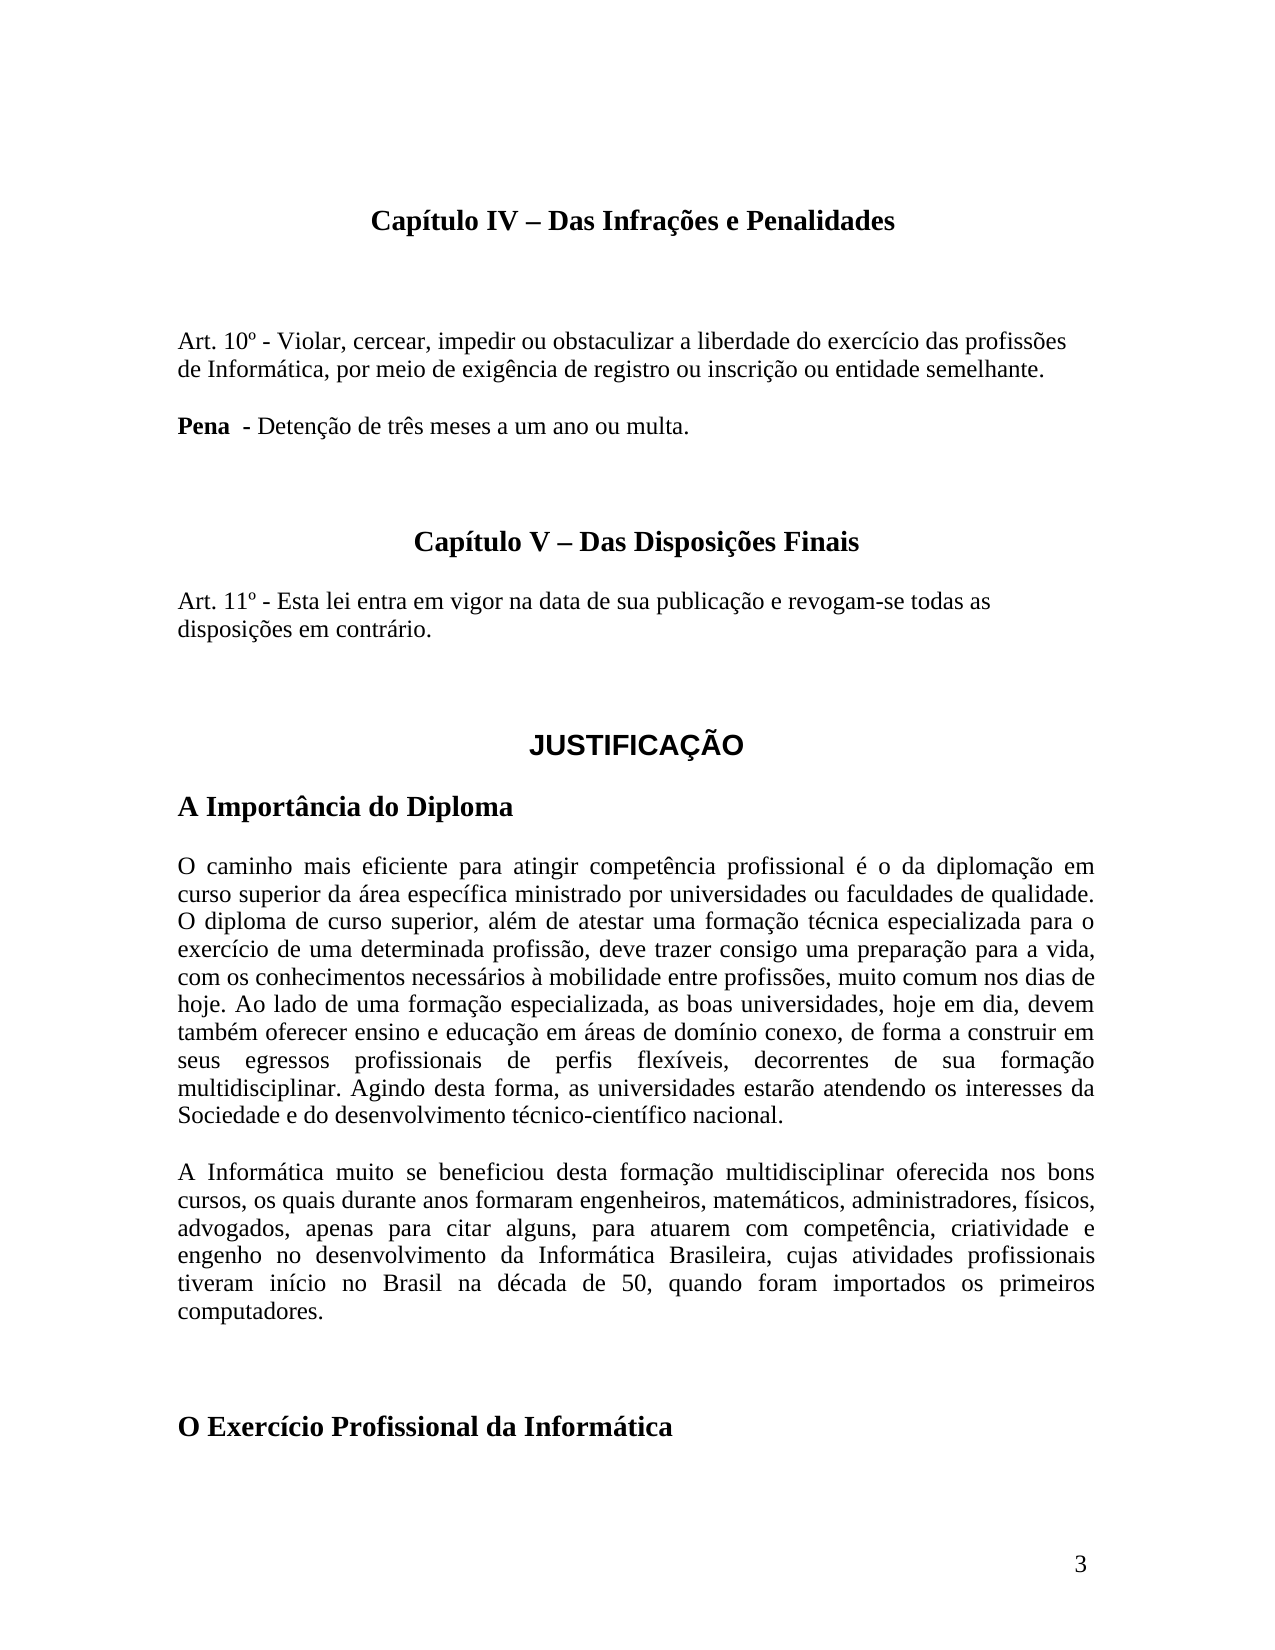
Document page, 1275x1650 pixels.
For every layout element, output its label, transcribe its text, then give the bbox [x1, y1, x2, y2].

text O Exercício Profissional da Informática [177, 1411, 1096, 1443]
text Art. 11º - Esta lei entra em vigor na data de sua publicação e revogam-se todas as disposições em contrário. [177, 587, 1096, 643]
text Art. 10º - Violar, cercear, impedir ou obstaculizar a liberdade do exercício das profissões de Informática, por meio de exigência de registro ou inscrição ou entidade semelhante. [177, 327, 1096, 383]
text JUSTIFICAÇÃO [177, 729, 1096, 761]
text A Importância do Diploma [177, 791, 1096, 823]
text Capítulo V – Das Disposições Finais [177, 526, 1096, 558]
text Pena - Detenção de três meses a um ano ou multa. [177, 412, 1096, 440]
text Capítulo IV – Das Infrações e Penalidades [177, 204, 1096, 237]
text O caminho mais eficiente para atingir competência profissional é o da diplomação em curso superior da área específica ministrado por universidades ou faculdades de qualidade. O diploma de curso superior, além de atestar uma formação técnica especializada para o exercício de uma determinada profissão, deve trazer consigo uma preparação para a vida, com os conhecimentos necessários à mobilidade entre profissões, muito comum nos dias de hoje. Ao lado de uma formação especializada, as boas universidades, hoje em dia, devem também oferecer ensino e educação em áreas de domínio conexo, de forma a construir em seus egressos profissionais de perfis flexíveis, decorrentes de sua formação multidisciplinar. Agindo desta forma, as universidades estarão atendendo os interesses da Sociedade e do desenvolvimento técnico-científico nacional. [177, 852, 1096, 1129]
text A Informática muito se beneficiou desta formação multidisciplinar oferecida nos bons cursos, os quais durante anos formaram engenheiros, matemáticos, administradores, físicos, advogados, apenas para citar alguns, para atuarem com competência, criatividade e engenho no desenvolvimento da Informática Brasileira, cujas atividades profissionais tiveram início no Brasil na década de 50, quando foram importados os primeiros computadores. [177, 1158, 1096, 1324]
